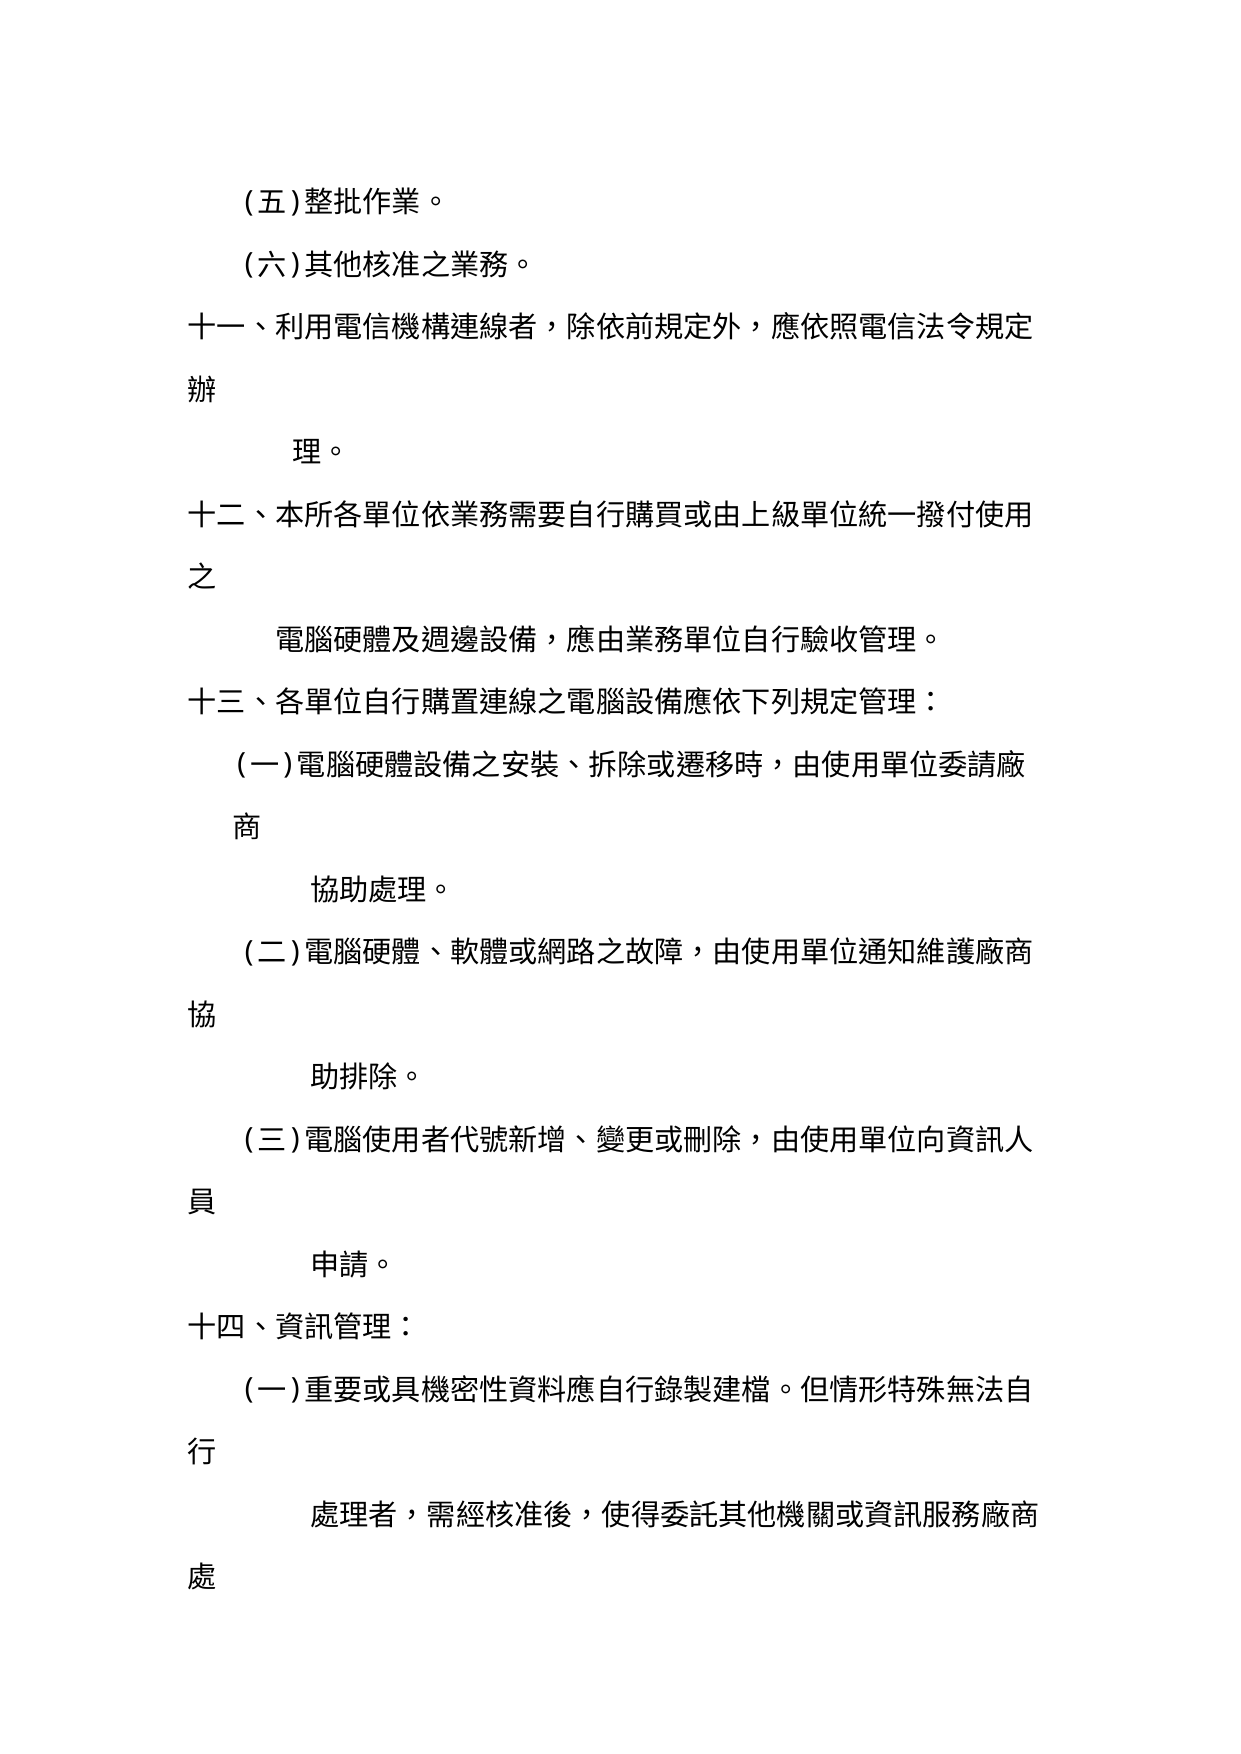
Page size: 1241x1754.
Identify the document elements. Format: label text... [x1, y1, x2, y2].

text (三)電腦使用者代號新增、變更或刪除，由使用單位向資訊人員 [187, 1096, 1053, 1221]
text 十四、資訊管理： [187, 1283, 1053, 1346]
text 處理者，需經核准後，使得委託其他機關或資訊服務廠商處 [187, 1471, 1053, 1596]
text (六)其他核准之業務。 [187, 221, 1053, 283]
text 協助處理。 [187, 846, 1053, 908]
text (五)整批作業。 [187, 158, 1053, 221]
text 十二、本所各單位依業務需要自行購買或由上級單位統一撥付使用之 [187, 471, 1053, 596]
text 助排除。 [187, 1033, 1053, 1096]
text (一)電腦硬體設備之安裝、拆除或遷移時，由使用單位委請廠商 [232, 721, 1053, 846]
text (一)重要或具機密性資料應自行錄製建檔。但情形特殊無法自行 [187, 1346, 1053, 1471]
text 申請。 [187, 1221, 1053, 1283]
text 電腦硬體及週邊設備，應由業務單位自行驗收管理。 [187, 596, 1053, 658]
text 十三、各單位自行購置連線之電腦設備應依下列規定管理： [187, 658, 1053, 721]
text (二)電腦硬體、軟體或網路之故障，由使用單位通知維護廠商協 [187, 908, 1053, 1033]
text 理。 [187, 408, 1053, 471]
text 十一、利用電信機構連線者，除依前規定外，應依照電信法令規定辦 [187, 283, 1053, 408]
